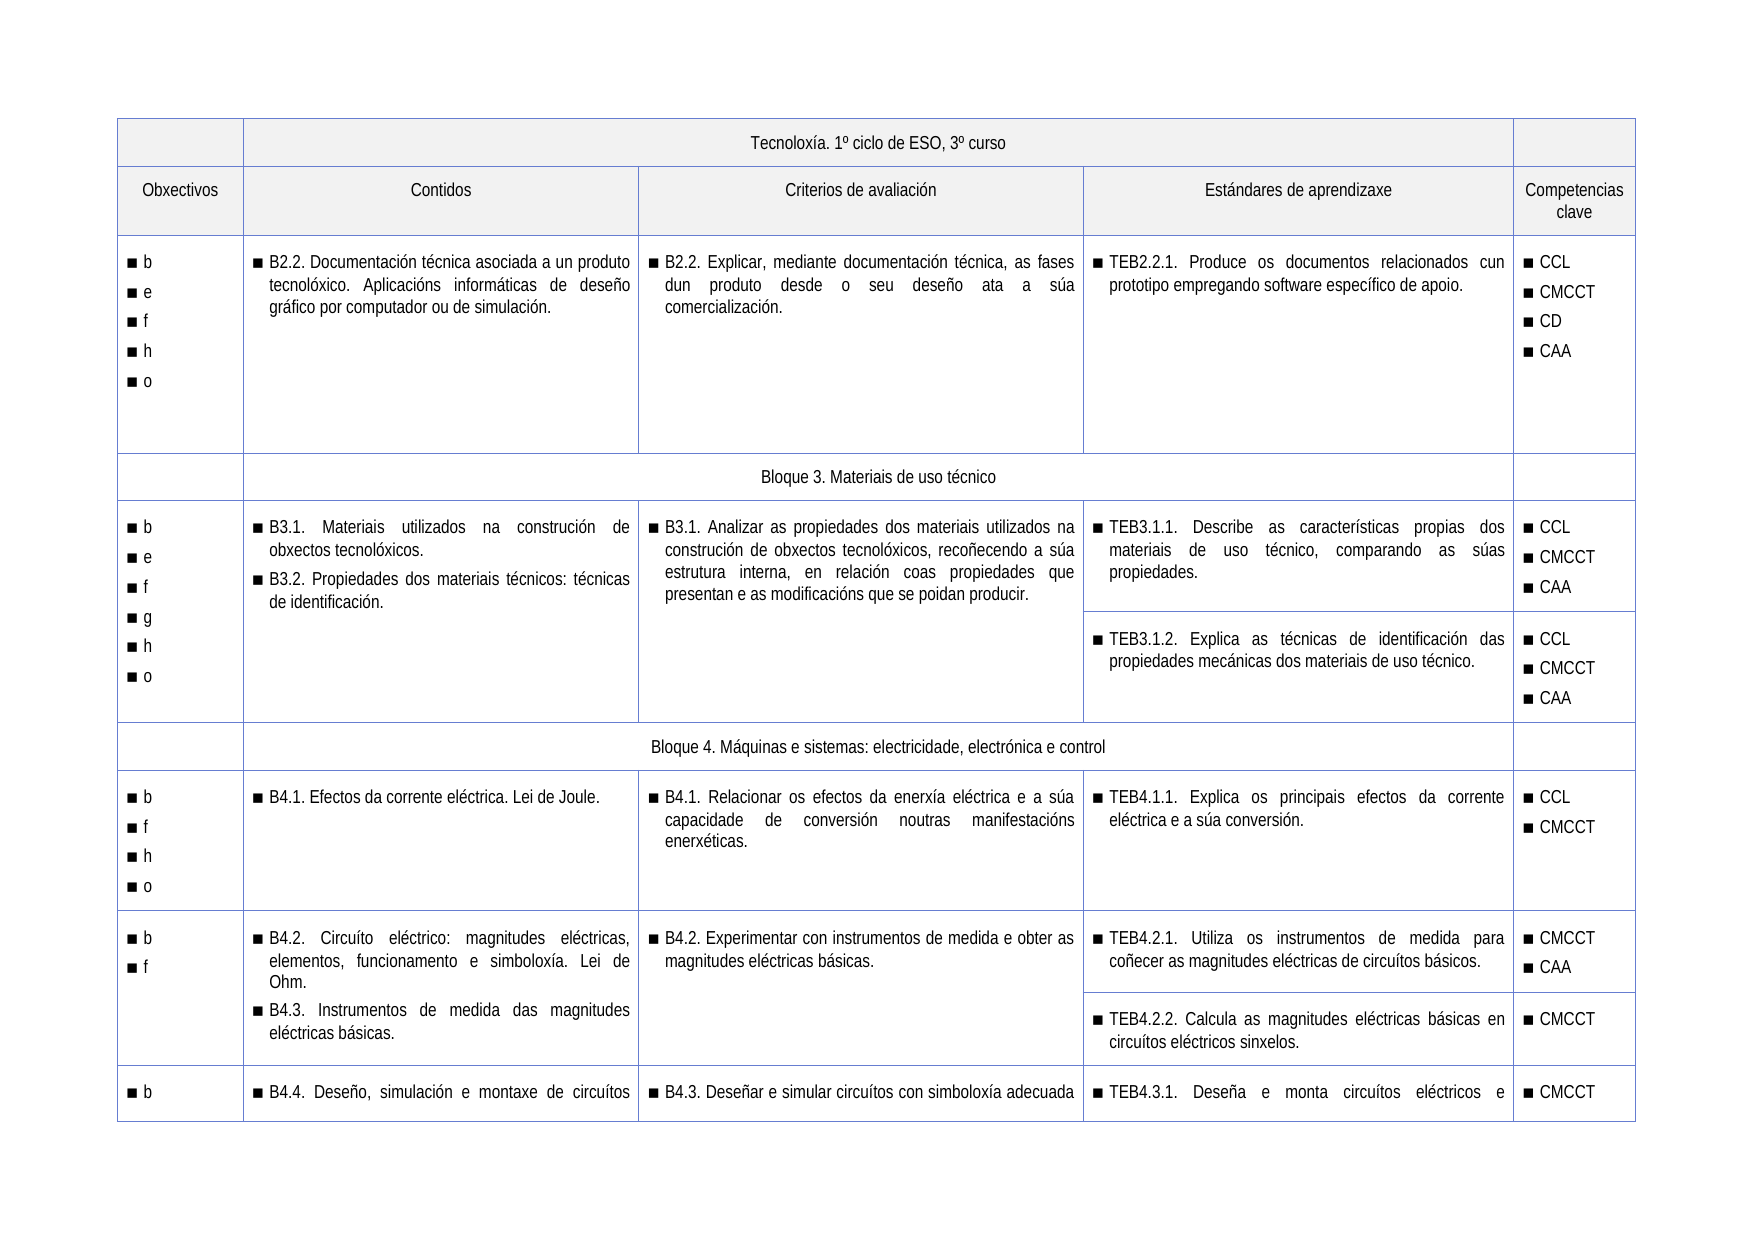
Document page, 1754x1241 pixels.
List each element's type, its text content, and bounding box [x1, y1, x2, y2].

table_cell TEB4.2.1. Utiliza os instrumentos de medida para coñecer as magnitudes eléctricas de circuítos básicos. [1084, 911, 1513, 992]
table_cell [1514, 723, 1635, 770]
table_cell B4.2. Experimentar con instrumentos de medida e obter as magnitudes eléctricas básicas. [639, 911, 1083, 1065]
table_cell [118, 723, 243, 770]
table_cell CMCCT CAA CSIEE [1514, 1066, 1635, 1121]
table_header Tecnoloxía. 1º ciclo de ESO, 3º curso [244, 119, 1513, 166]
table_cell b e f g h o [118, 501, 243, 722]
table_cell B3.1. Materiais utilizados na construción de obxectos tecnolóxicos. B3.2. Propiedades dos materiais técnicos: técnicas de identificación. [244, 501, 638, 722]
table_cell Estándares de aprendizaxe [1084, 167, 1513, 235]
table_cell CCL CMCCT CAA [1514, 501, 1635, 611]
table_header [118, 119, 243, 166]
table_cell B4.4. Deseño, simulación e montaxe de circuítos [244, 1066, 638, 1121]
table_cell B4.2. Circuíto eléctrico: magnitudes eléctricas, elementos, funcionamento e simboloxía. Lei de Ohm. B4.3. Instrumentos de medida das magnitudes eléctricas básicas. [244, 911, 638, 1065]
table_cell TEB3.1.1. Describe as características propias dos materiais de uso técnico, comparando as súas propiedades. [1084, 501, 1513, 611]
table_cell b f [118, 911, 243, 1065]
table_cell Bloque 4. Máquinas e sistemas: electricidade, electrónica e control [244, 723, 1513, 770]
table_cell Obxectivos [118, 167, 243, 235]
table_cell [118, 454, 243, 500]
table_cell CCL CMCCT CAA [1514, 612, 1635, 722]
table_cell CMCCT CAA [1514, 911, 1635, 992]
table_cell B2.2. Explicar, mediante documentación técnica, as fases dun produto desde o seu deseño ata a súa comercialización. [639, 236, 1083, 453]
table_cell Bloque 3. Materiais de uso técnico [244, 454, 1513, 500]
table_cell B2.2. Documentación técnica asociada a un produto tecnolóxico. Aplicacións informáticas de deseño gráfico por computador ou de simulación. [244, 236, 638, 453]
table_cell B3.1. Analizar as propiedades dos materiais utilizados na construción de obxectos tecnolóxicos, recoñecendo a súa estrutura interna, en relación coas propiedades que presentan e as modificacións que se poidan producir. [639, 501, 1083, 722]
table_cell Criterios de avaliación [639, 167, 1083, 235]
table_cell CCL CMCCT CD CAA [1514, 236, 1635, 453]
table_cell B4.3. Deseñar e simular circuítos con simboloxía adecuada [639, 1066, 1083, 1121]
table_cell B4.1. Relacionar os efectos da enerxía eléctrica e a súa capacidade de conversión noutras manifestacións enerxéticas. [639, 771, 1083, 910]
table_cell [1514, 454, 1635, 500]
table_cell TEB3.1.2. Explica as técnicas de identificación das propiedades mecánicas dos materiais de uso técnico. [1084, 612, 1513, 722]
table_cell B4.1. Efectos da corrente eléctrica. Lei de Joule. [244, 771, 638, 910]
table_cell TEB4.1.1. Explica os principais efectos da corrente eléctrica e a súa conversión. [1084, 771, 1513, 910]
table_cell TEB4.3.1. Deseña e monta circuítos eléctricos e [1084, 1066, 1513, 1121]
table_cell Contidos [244, 167, 638, 235]
table_cell Competencias clave [1514, 167, 1635, 235]
table_cell b f g [118, 1066, 243, 1121]
table_cell CCL CMCCT [1514, 771, 1635, 910]
table_cell CMCCT [1514, 993, 1635, 1065]
table_cell TEB4.2.2. Calcula as magnitudes eléctricas básicas en circuítos eléctricos sinxelos. [1084, 993, 1513, 1065]
table_cell b e f h o [118, 236, 243, 453]
table_cell b f h o [118, 771, 243, 910]
table_cell TEB2.2.1. Produce os documentos relacionados cun prototipo empregando software específico de apoio. [1084, 236, 1513, 453]
table_header [1514, 119, 1635, 166]
